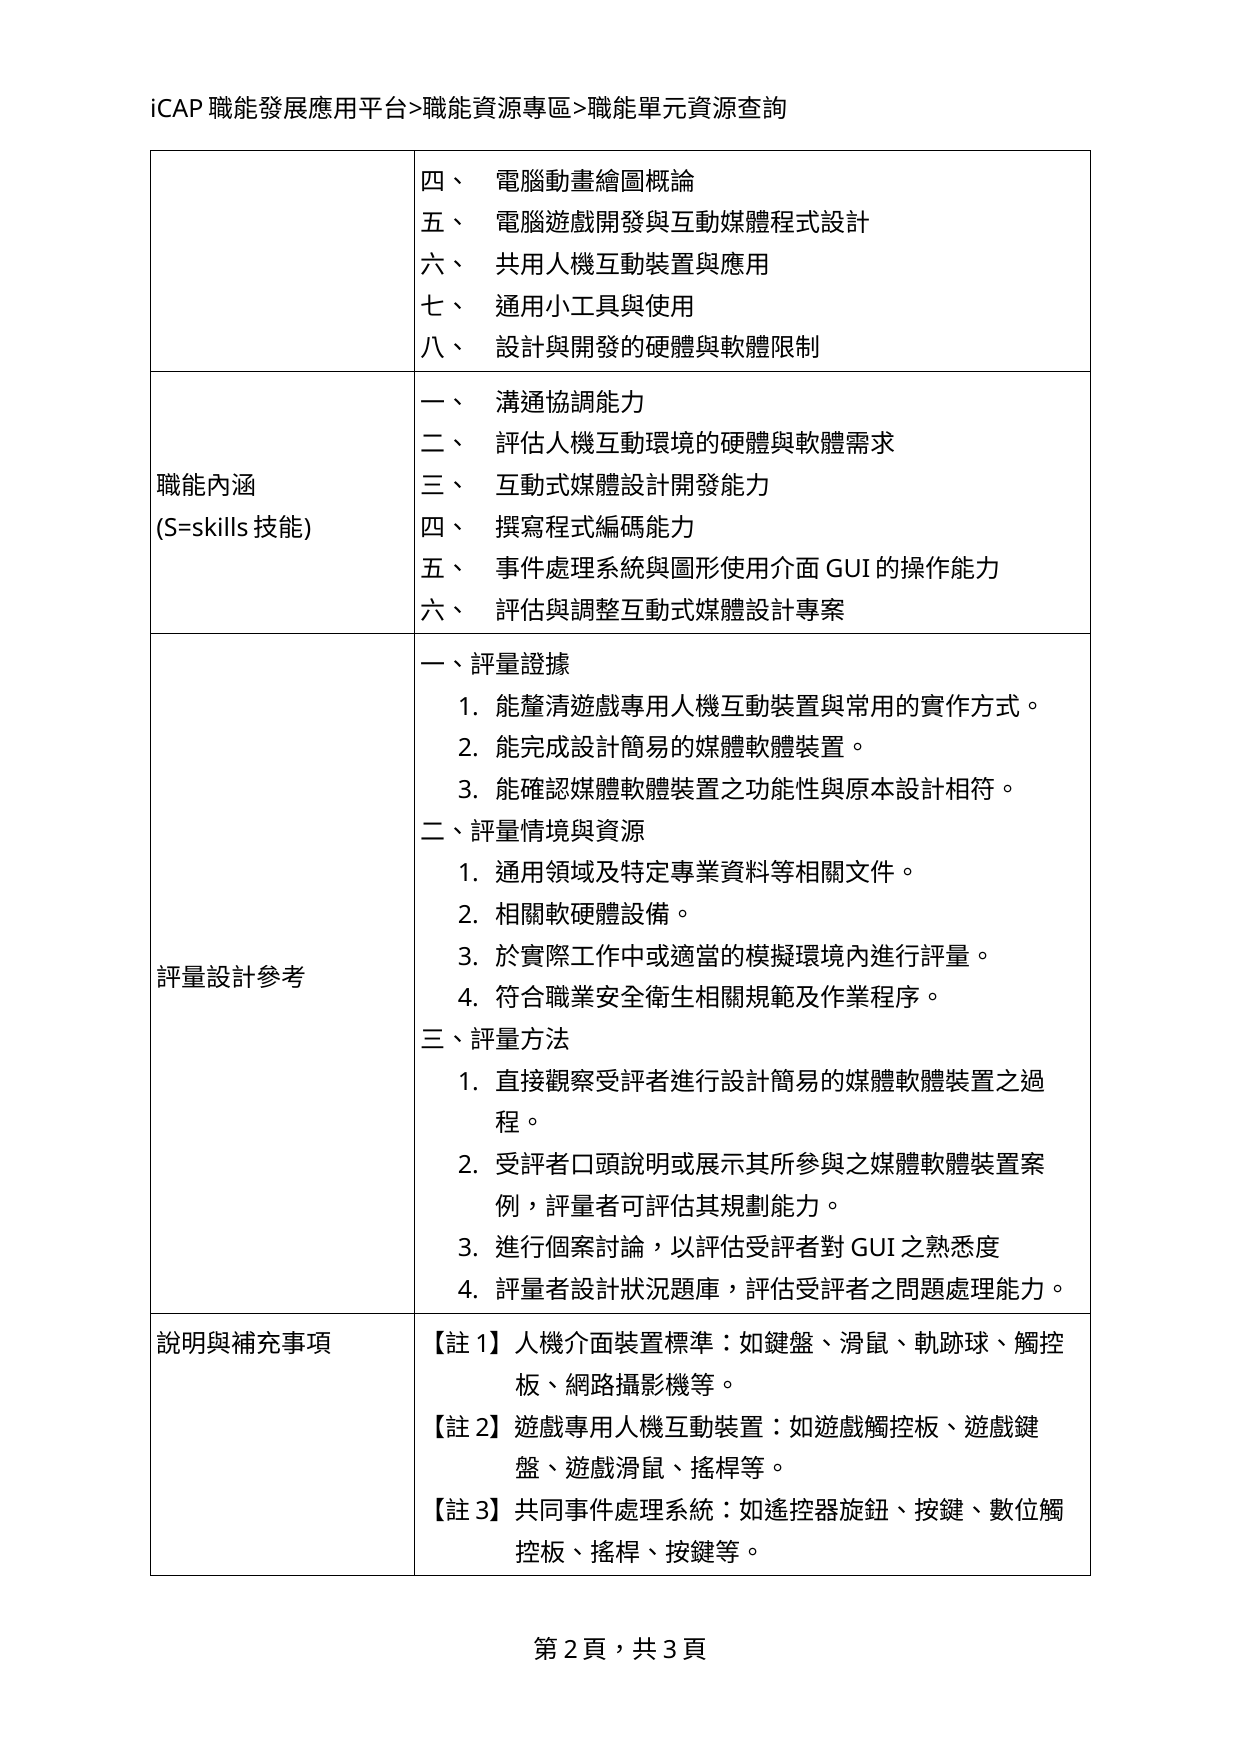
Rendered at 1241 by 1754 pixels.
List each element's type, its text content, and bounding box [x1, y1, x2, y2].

table_cell 著作權與智慧財產權相關法規 職業安全衛生相關規範 數位媒體程式設計概論 電腦動畫繪圖概論 電腦遊戲開發與互動媒體程式設計 共用人機互動裝置與應用 通用小工具與使用 設計與開發的硬體與軟體限制 [415, 151, 1090, 371]
table_cell 【註1】人機介面裝置標準：如鍵盤、滑鼠、軌跡球、觸控板、網路攝影機等。 【註2】遊戲專用人機互動裝置：如遊戲觸控板、遊戲鍵盤、遊戲滑鼠、搖桿等。 【註3】共同事件處理系統：如遙控器旋鈕、按鍵、數位觸控板、搖桿、按鍵等。 [415, 1314, 1090, 1575]
table_cell 職能內涵 (S=skills技能) [151, 372, 414, 633]
table_cell [151, 151, 414, 371]
table_cell 溝通協調能力 評估人機互動環境的硬體與軟體需求 互動式媒體設計開發能力 撰寫程式編碼能力 事件處理系統與圖形使用介面GUI的操作能力 評估與調整互動式媒體設計專案 [415, 372, 1090, 633]
table_cell 一、評量證據 能釐清遊戲專用人機互動裝置與常用的實作方式。 能完成設計簡易的媒體軟體裝置。 能確認媒體軟體裝置之功能性與原本設計相符。 二、評量情境與資源 通用領域及特定專業資料等相關文件。 相關軟硬體設備。 於實際工作中或適當的模擬環境內進行評量。 符合職業安全衛生相關規範及作業程序。 三、評量方法 直接觀察受評者進行設計簡易的媒體軟體裝置之過程。 受評者口頭說明或展示其所參與之媒體軟體裝置案例，評量者可評估其規劃能力。 進行個案討論，以評估受評者對GUI之熟悉度 評量者設計狀況題庫，評估受評者之問題處理能力。 [415, 634, 1090, 1312]
table_cell 說明與補充事項 [151, 1314, 414, 1575]
table_cell 評量設計參考 [151, 634, 414, 1312]
